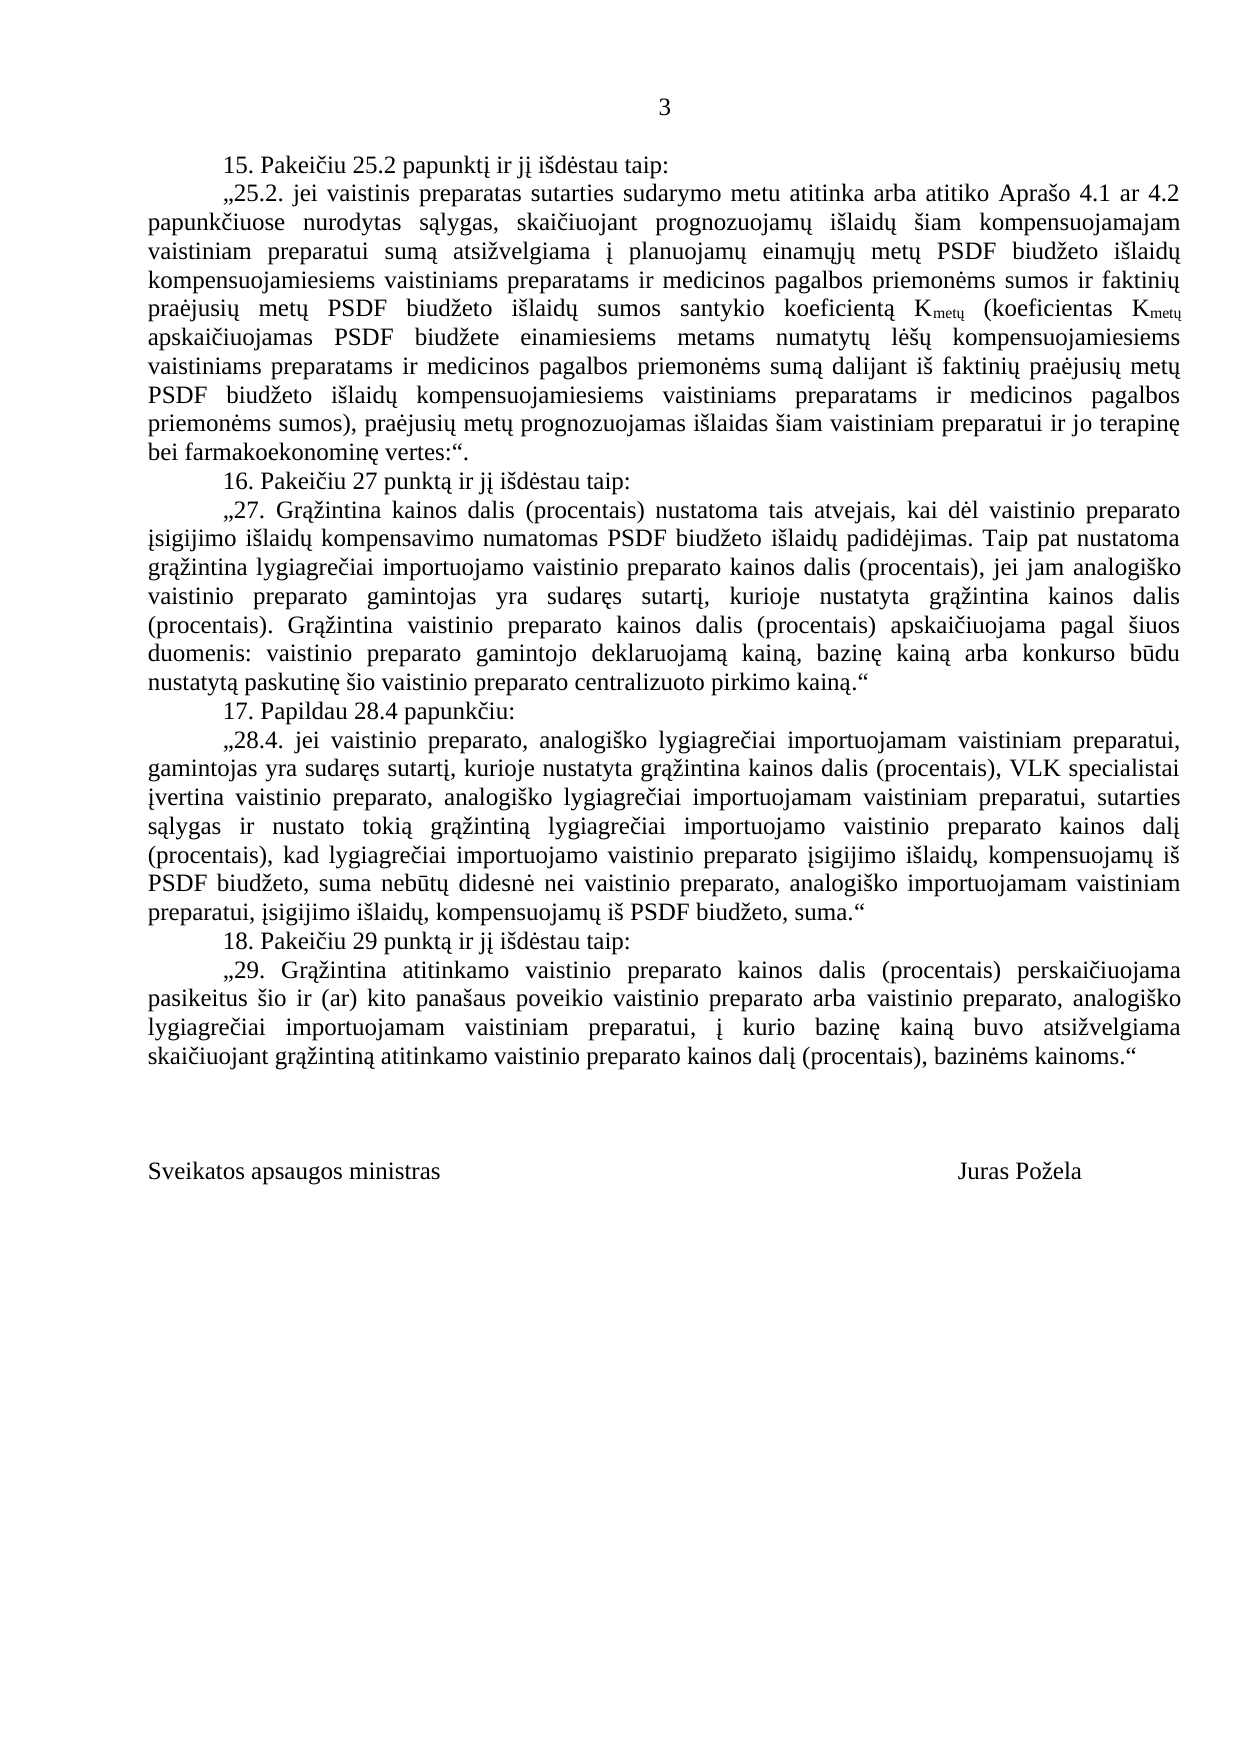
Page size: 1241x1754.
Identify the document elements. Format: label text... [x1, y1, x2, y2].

text 17. Papildau 28.4 papunkčiu: [148, 696, 1181, 725]
text Sveikatos apsaugos ministras Juras Požela [148, 1156, 1181, 1185]
text „27. Grąžintina kainos dalis (procentais) nustatoma tais atvejais, kai dėl vaistinio preparato įsigijimo išlaidų kompensavimo numatomas PSDF biudžeto išlaidų padidėjimas. Taip pat nustatoma grąžintina lygiagrečiai importuojamo vaistinio preparato kainos dalis (procentais), jei jam analogiško vaistinio preparato gamintojas yra sudaręs sutartį, kurioje nustatyta grąžintina kainos dalis (procentais). Grąžintina vaistinio preparato kainos dalis (procentais) apskaičiuojama pagal šiuos duomenis: vaistinio preparato gamintojo deklaruojamą kainą, bazinę kainą arba konkurso būdu nustatytą paskutinę šio vaistinio preparato centralizuoto pirkimo kainą.“ [148, 495, 1181, 696]
text „29. Grąžintina atitinkamo vaistinio preparato kainos dalis (procentais) perskaičiuojama pasikeitus šio ir (ar) kito panašaus poveikio vaistinio preparato arba vaistinio preparato, analogiško lygiagrečiai importuojamam vaistiniam preparatui, į kurio bazinę kainą buvo atsižvelgiama skaičiuojant grąžintiną atitinkamo vaistinio preparato kainos dalį (procentais), bazinėms kainoms.“ [148, 955, 1181, 1070]
text 15. Pakeičiu 25.2 papunktį ir jį išdėstau taip: [148, 150, 1181, 178]
text „25.2. jei vaistinis preparatas sutarties sudarymo metu atitinka arba atitiko Aprašo 4.1 ar 4.2 papunkčiuose nurodytas sąlygas, skaičiuojant prognozuojamų išlaidų šiam kompensuojamajam vaistiniam preparatui sumą atsižvelgiama į planuojamų einamųjų metų PSDF biudžeto išlaidų kompensuojamiesiems vaistiniams preparatams ir medicinos pagalbos priemonėms sumos ir faktinių praėjusių metų PSDF biudžeto išlaidų sumos santykio koeficientą Kmetų (koeficientas Kmetų apskaičiuojamas PSDF biudžete einamiesiems metams numatytų lėšų kompensuojamiesiems vaistiniams preparatams ir medicinos pagalbos priemonėms sumą dalijant iš faktinių praėjusių metų PSDF biudžeto išlaidų kompensuojamiesiems vaistiniams preparatams ir medicinos pagalbos priemonėms sumos), praėjusių metų prognozuojamas išlaidas šiam vaistiniam preparatui ir jo terapinę bei farmakoekonominę vertes:“. [148, 178, 1181, 466]
text 18. Pakeičiu 29 punktą ir jį išdėstau taip: [148, 926, 1181, 955]
text 16. Pakeičiu 27 punktą ir jį išdėstau taip: [148, 466, 1181, 495]
text „28.4. jei vaistinio preparato, analogiško lygiagrečiai importuojamam vaistiniam preparatui, gamintojas yra sudaręs sutartį, kurioje nustatyta grąžintina kainos dalis (procentais), VLK specialistai įvertina vaistinio preparato, analogiško lygiagrečiai importuojamam vaistiniam preparatui, sutarties sąlygas ir nustato tokią grąžintiną lygiagrečiai importuojamo vaistinio preparato kainos dalį (procentais), kad lygiagrečiai importuojamo vaistinio preparato įsigijimo išlaidų, kompensuojamų iš PSDF biudžeto, suma nebūtų didesnė nei vaistinio preparato, analogiško importuojamam vaistiniam preparatui, įsigijimo išlaidų, kompensuojamų iš PSDF biudžeto, suma.“ [148, 725, 1181, 926]
